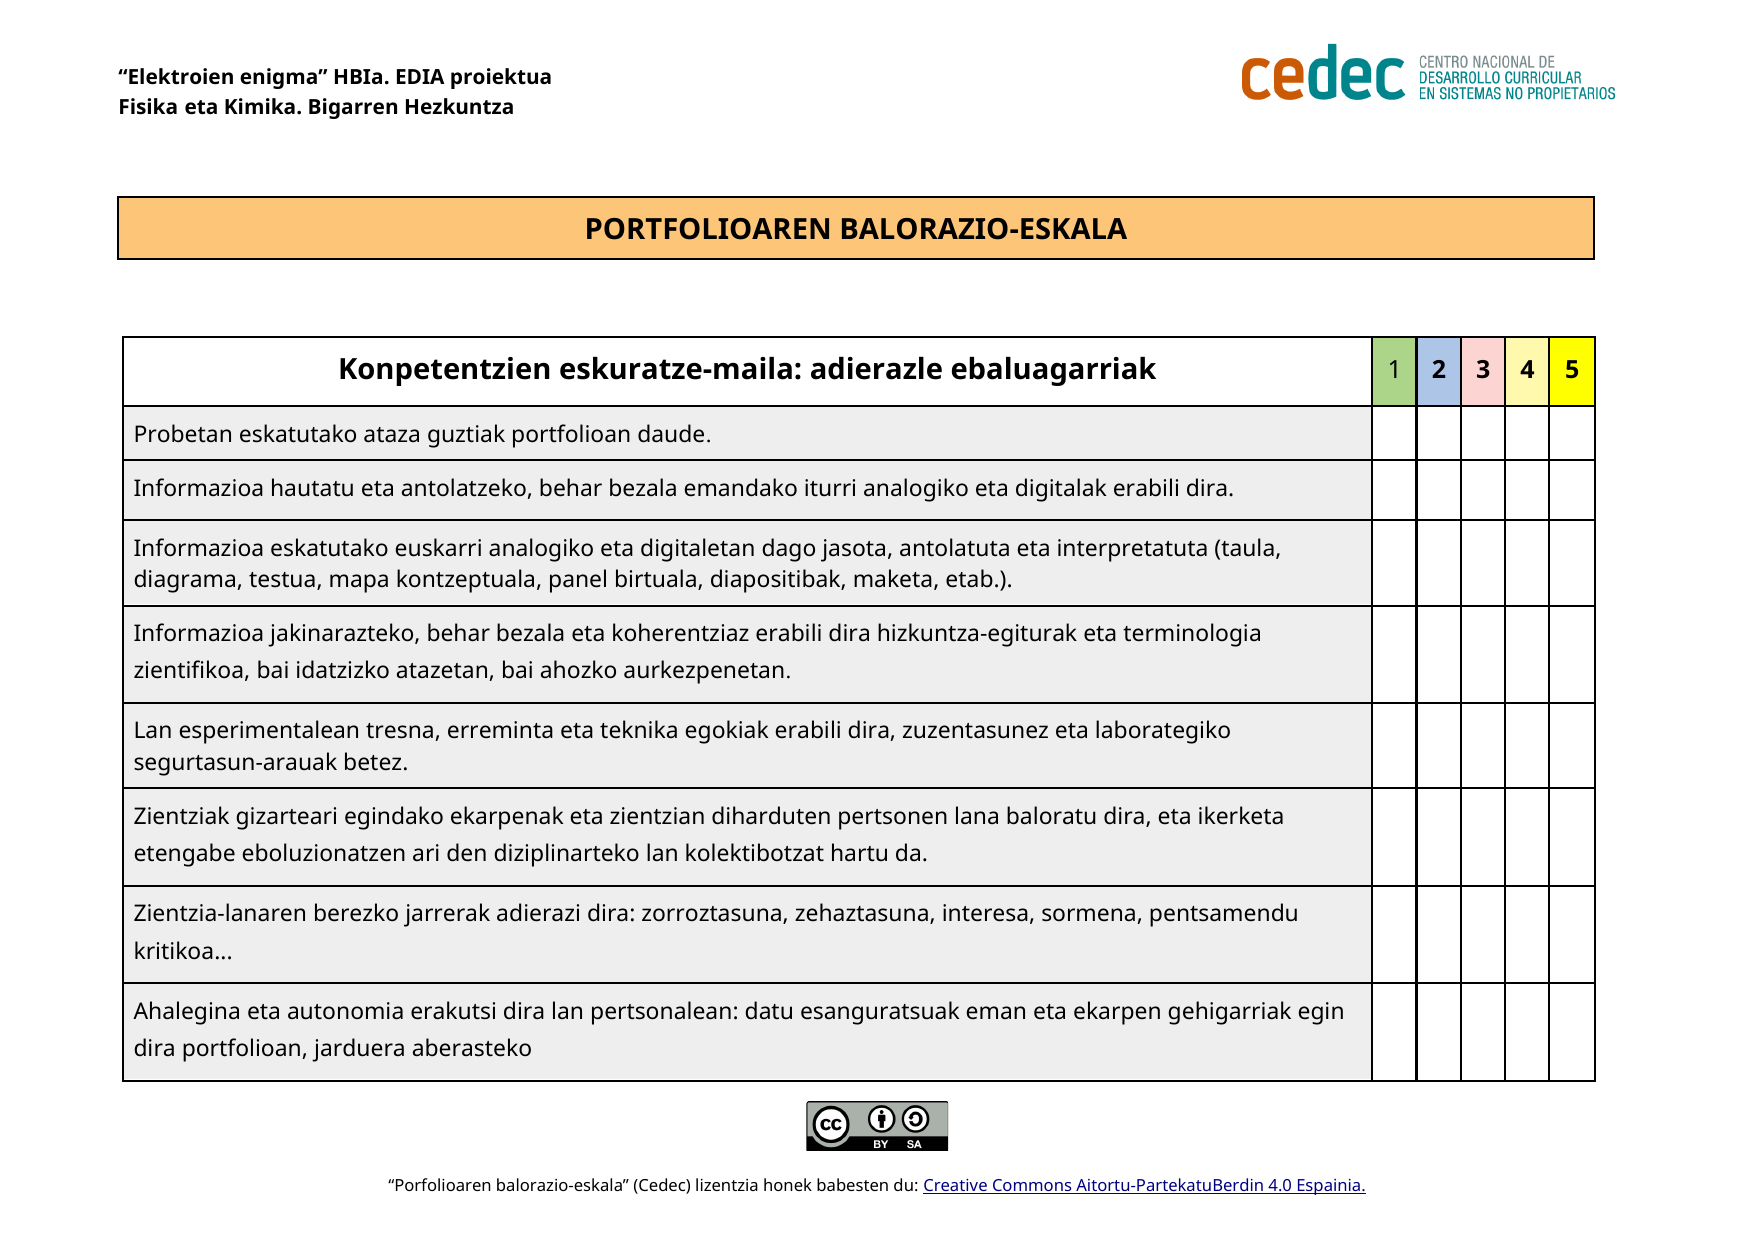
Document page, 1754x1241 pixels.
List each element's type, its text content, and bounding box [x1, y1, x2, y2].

table_cell Zientzia-lanaren berezko jarrerak adierazi dira: zorroztasuna, zehaztasuna, interesa, sormena, pentsamendu kritikoa... [124, 887, 1371, 982]
table_cell Informazioa hautatu eta antolatzeko, behar bezala emandako iturri analogiko eta digitalak erabili dira. [124, 461, 1371, 519]
table_cell [1462, 407, 1504, 459]
table_header PORTFOLIOAREN BALORAZIO-ESKALA [119, 198, 1593, 258]
table_cell [1373, 704, 1415, 787]
table_header 5 [1550, 338, 1594, 405]
picture [806, 1101, 949, 1151]
table_cell [1550, 607, 1594, 702]
table_cell [1506, 704, 1548, 787]
table_cell [1373, 607, 1415, 702]
table_cell [1418, 607, 1460, 702]
table_cell [1418, 789, 1460, 885]
table_cell [1550, 887, 1594, 982]
table_cell [1418, 461, 1460, 519]
table_cell [1462, 789, 1504, 885]
table_cell [1418, 984, 1460, 1079]
table_cell [1550, 521, 1594, 604]
table_cell [1550, 984, 1594, 1079]
table_cell [1373, 521, 1415, 604]
table_header Konpetentzien eskuratze-maila: adierazle ebaluagarriak [124, 338, 1371, 405]
table_cell [1550, 704, 1594, 787]
table_cell [1418, 521, 1460, 604]
table_cell [1506, 407, 1548, 459]
table_cell [1373, 984, 1415, 1079]
table_cell Lan esperimentalean tresna, erreminta eta teknika egokiak erabili dira, zuzentasunez eta laborategiko segurtasun-arauak betez. [124, 704, 1371, 787]
table_cell [1373, 407, 1415, 459]
picture [1239, 41, 1623, 110]
table_cell [1373, 887, 1415, 982]
table_cell [1418, 704, 1460, 787]
table_cell [1462, 984, 1504, 1079]
table_cell [1550, 789, 1594, 885]
table_cell [1506, 607, 1548, 702]
table_cell [1462, 607, 1504, 702]
table_cell [1373, 789, 1415, 885]
table_cell Zientziak gizarteari egindako ekarpenak eta zientzian diharduten pertsonen lana baloratu dira, eta ikerketa etengabe eboluzionatzen ari den diziplinarteko lan kolektibotzat hartu da. [124, 789, 1371, 885]
table_cell Ahalegina eta autonomia erakutsi dira lan pertsonalean: datu esanguratsuak eman eta ekarpen gehigarriak egin dira portfolioan, jarduera aberasteko [124, 984, 1371, 1079]
table_cell [1506, 461, 1548, 519]
table_cell [1418, 407, 1460, 459]
table_cell [1418, 887, 1460, 982]
table_cell [1506, 521, 1548, 604]
table_cell [1462, 704, 1504, 787]
table_cell [1462, 887, 1504, 982]
table_cell [1550, 407, 1594, 459]
table_header 4 [1506, 338, 1548, 405]
table_header 1 [1373, 338, 1415, 405]
table_cell [1506, 984, 1548, 1079]
table_cell [1462, 461, 1504, 519]
table_cell [1550, 461, 1594, 519]
table_header 2 [1418, 338, 1460, 405]
table_cell [1462, 521, 1504, 604]
table_cell [1506, 789, 1548, 885]
table_cell Informazioa jakinarazteko, behar bezala eta koherentziaz erabili dira hizkuntza-egiturak eta terminologia zientifikoa, bai idatzizko atazetan, bai ahozko aurkezpenetan. [124, 607, 1371, 702]
table_cell [1373, 461, 1415, 519]
table_header 3 [1462, 338, 1504, 405]
table_cell Probetan eskatutako ataza guztiak portfolioan daude. [124, 407, 1371, 459]
table_cell Informazioa eskatutako euskarri analogiko eta digitaletan dago jasota, antolatuta eta interpretatuta (taula, diagrama, testua, mapa kontzeptuala, panel birtuala, diapositibak, maketa, etab.). [124, 521, 1371, 604]
table_cell [1506, 887, 1548, 982]
